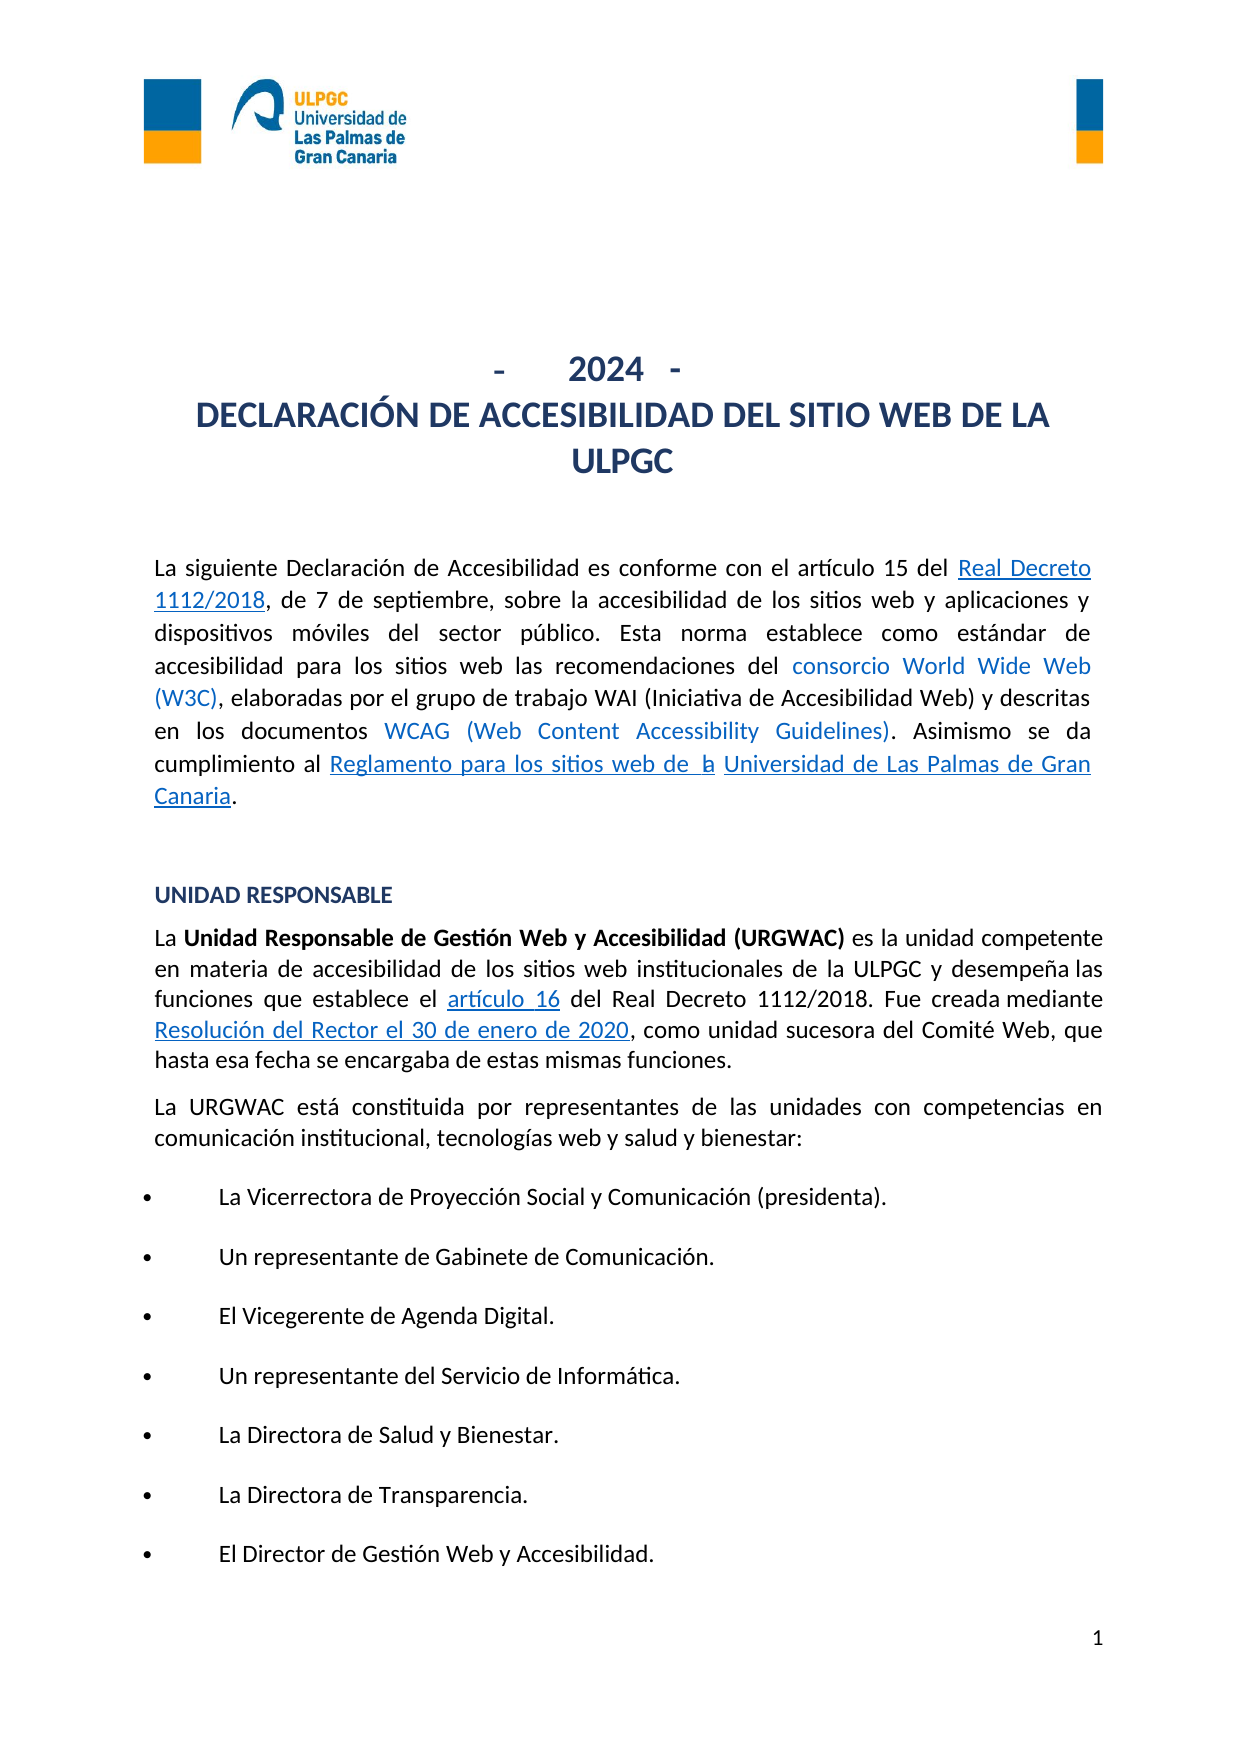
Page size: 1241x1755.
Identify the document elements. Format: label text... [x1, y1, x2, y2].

subtitle UNIDAD RESPONSABLE [154, 879, 1103, 910]
list El Director de Gestión Web y Accesibilidad. [144, 1538, 1103, 1569]
text DECLARACIÓN DE ACCESIBILIDAD DEL SITIO WEB DE LA ULPGC [144, 391, 1101, 483]
list La Directora de Transparencia. [144, 1479, 1103, 1509]
list Un representante de Gabinete de Comunicación. [144, 1241, 1103, 1271]
list El Vicegerente de Agenda Digital. [144, 1300, 1103, 1331]
subtitle La Unidad Responsable de Gestión Web y Accesibilidad (URGWAC) es la unidad competente en materia de accesibilidad de los sitios web institucionales de la ULPGC y desempeña las funciones que establece el artículo 16 del Real Decreto 1112/2018. Fue creada mediante Resolución del Rector el 30 de enero de 2020, como unidad sucesora del Comité Web, que hasta esa fecha se encargaba de estas mismas funciones. [154, 922, 1103, 1075]
list Un representante del Servicio de Informática. [144, 1360, 1103, 1390]
text La siguiente Declaración de Accesibilidad es conforme con el artículo 15 del Real Decreto 1112/2018, de 7 de septiembre, sobre la accesibilidad de los sitios web y aplicaciones y dispositivos móviles del sector público. Esta norma establece como estándar de accesibilidad para los sitios web las recomendaciones del consorcio World Wide Web (W3C), elaboradas por el grupo de trabajo WAI (Iniciativa de Accesibilidad Web) y descritas en los documentos WCAG (Web Content Accessibility Guidelines). Asimismo se da cumplimiento al Reglamento para los sitios web de la Universidad de Las Palmas de Gran Canaria. [154, 552, 1091, 811]
text La URGWAC está constituida por representantes de las unidades con competencias en comunicación institucional, tecnologías web y salud y bienestar: [154, 1091, 1103, 1152]
list 2024 - [144, 345, 1030, 391]
list La Vicerrectora de Proyección Social y Comunicación (presidenta). [144, 1181, 1103, 1212]
list La Directora de Salud y Bienestar. [144, 1419, 1103, 1450]
